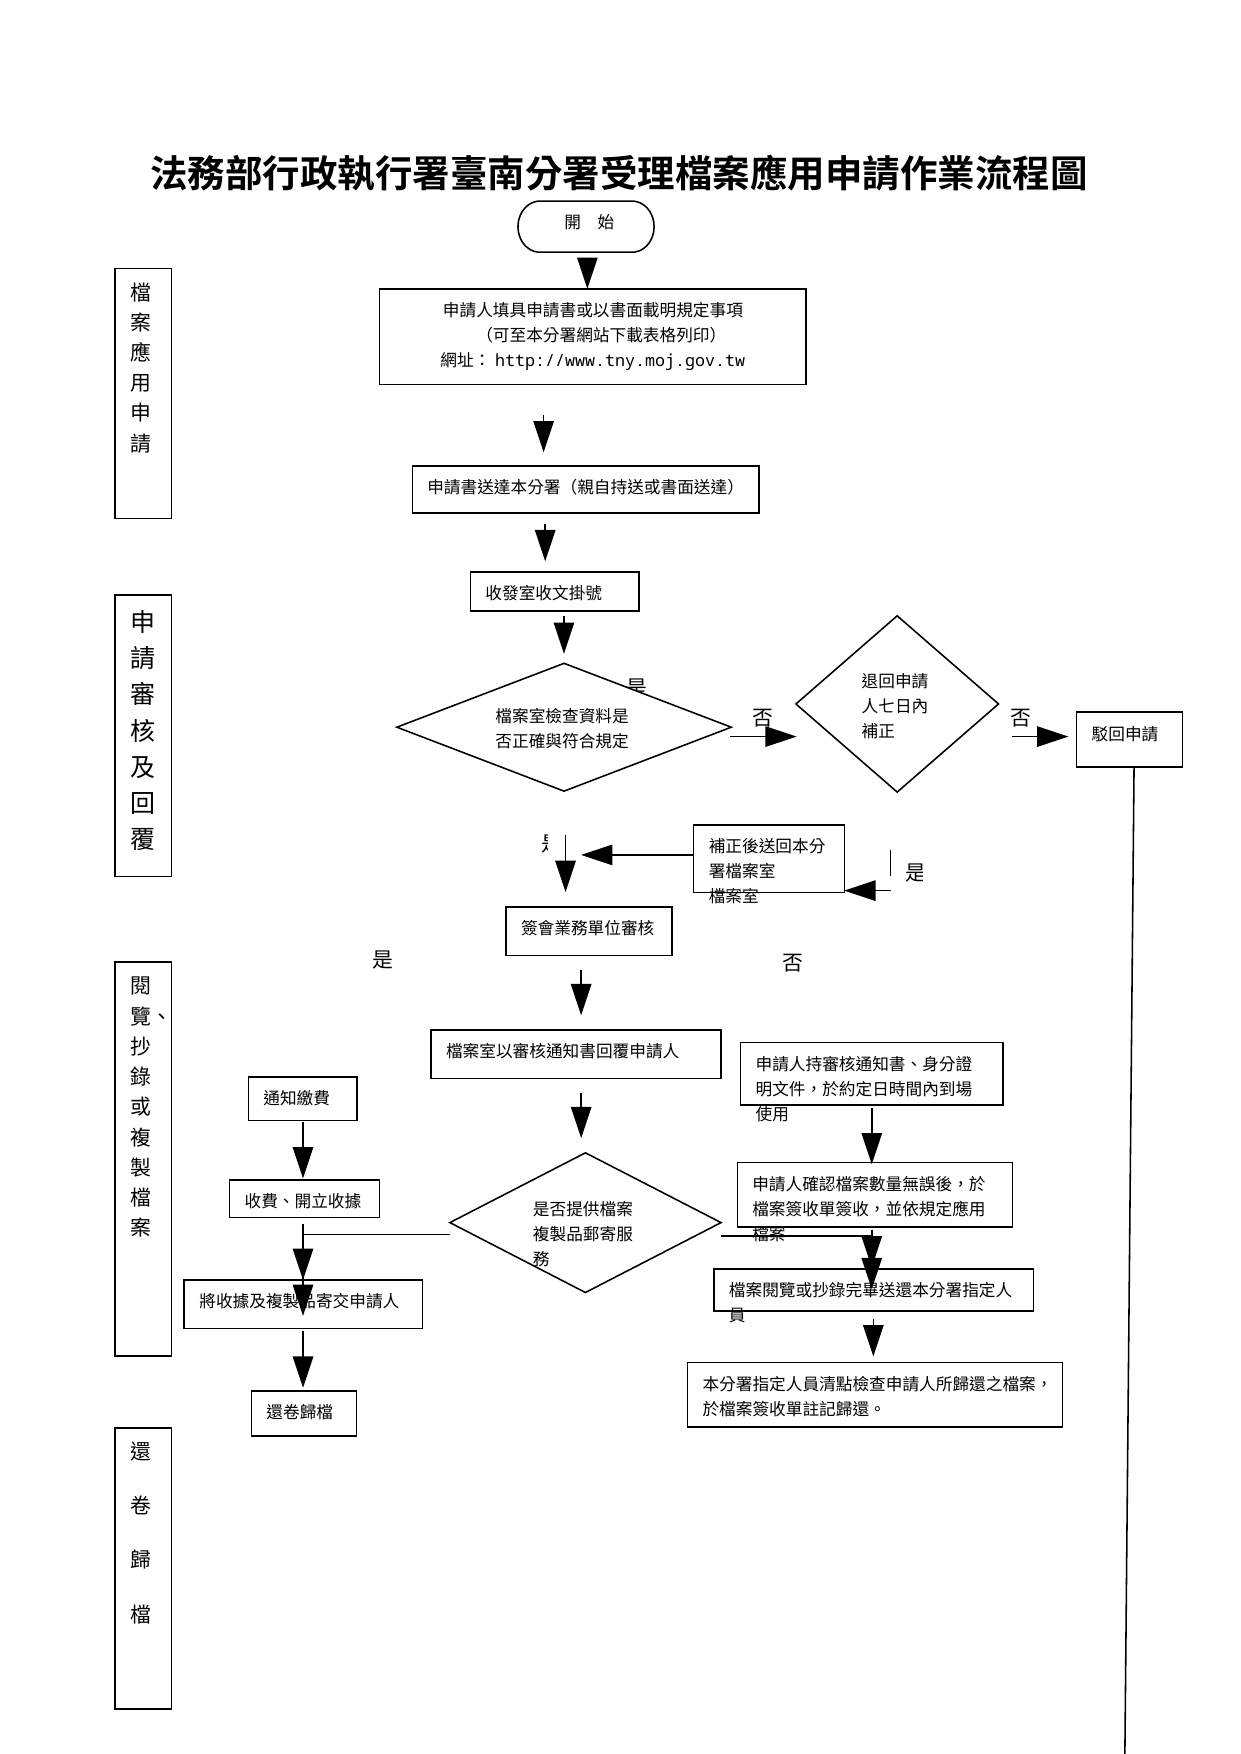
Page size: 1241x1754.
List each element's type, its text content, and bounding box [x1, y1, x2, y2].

text 是 [906, 878, 923, 883]
text 是 [541, 831, 547, 854]
text 否 [752, 705, 776, 730]
text 法務部行政執行署臺南分署受理檔案應用申請作業流程圖 [131, 130, 1106, 192]
text 是 [626, 675, 649, 694]
text 否 [782, 950, 805, 975]
text 是 [906, 873, 915, 880]
text 是 [373, 944, 414, 974]
text 否 [1010, 705, 1033, 730]
text 是 [906, 860, 923, 872]
